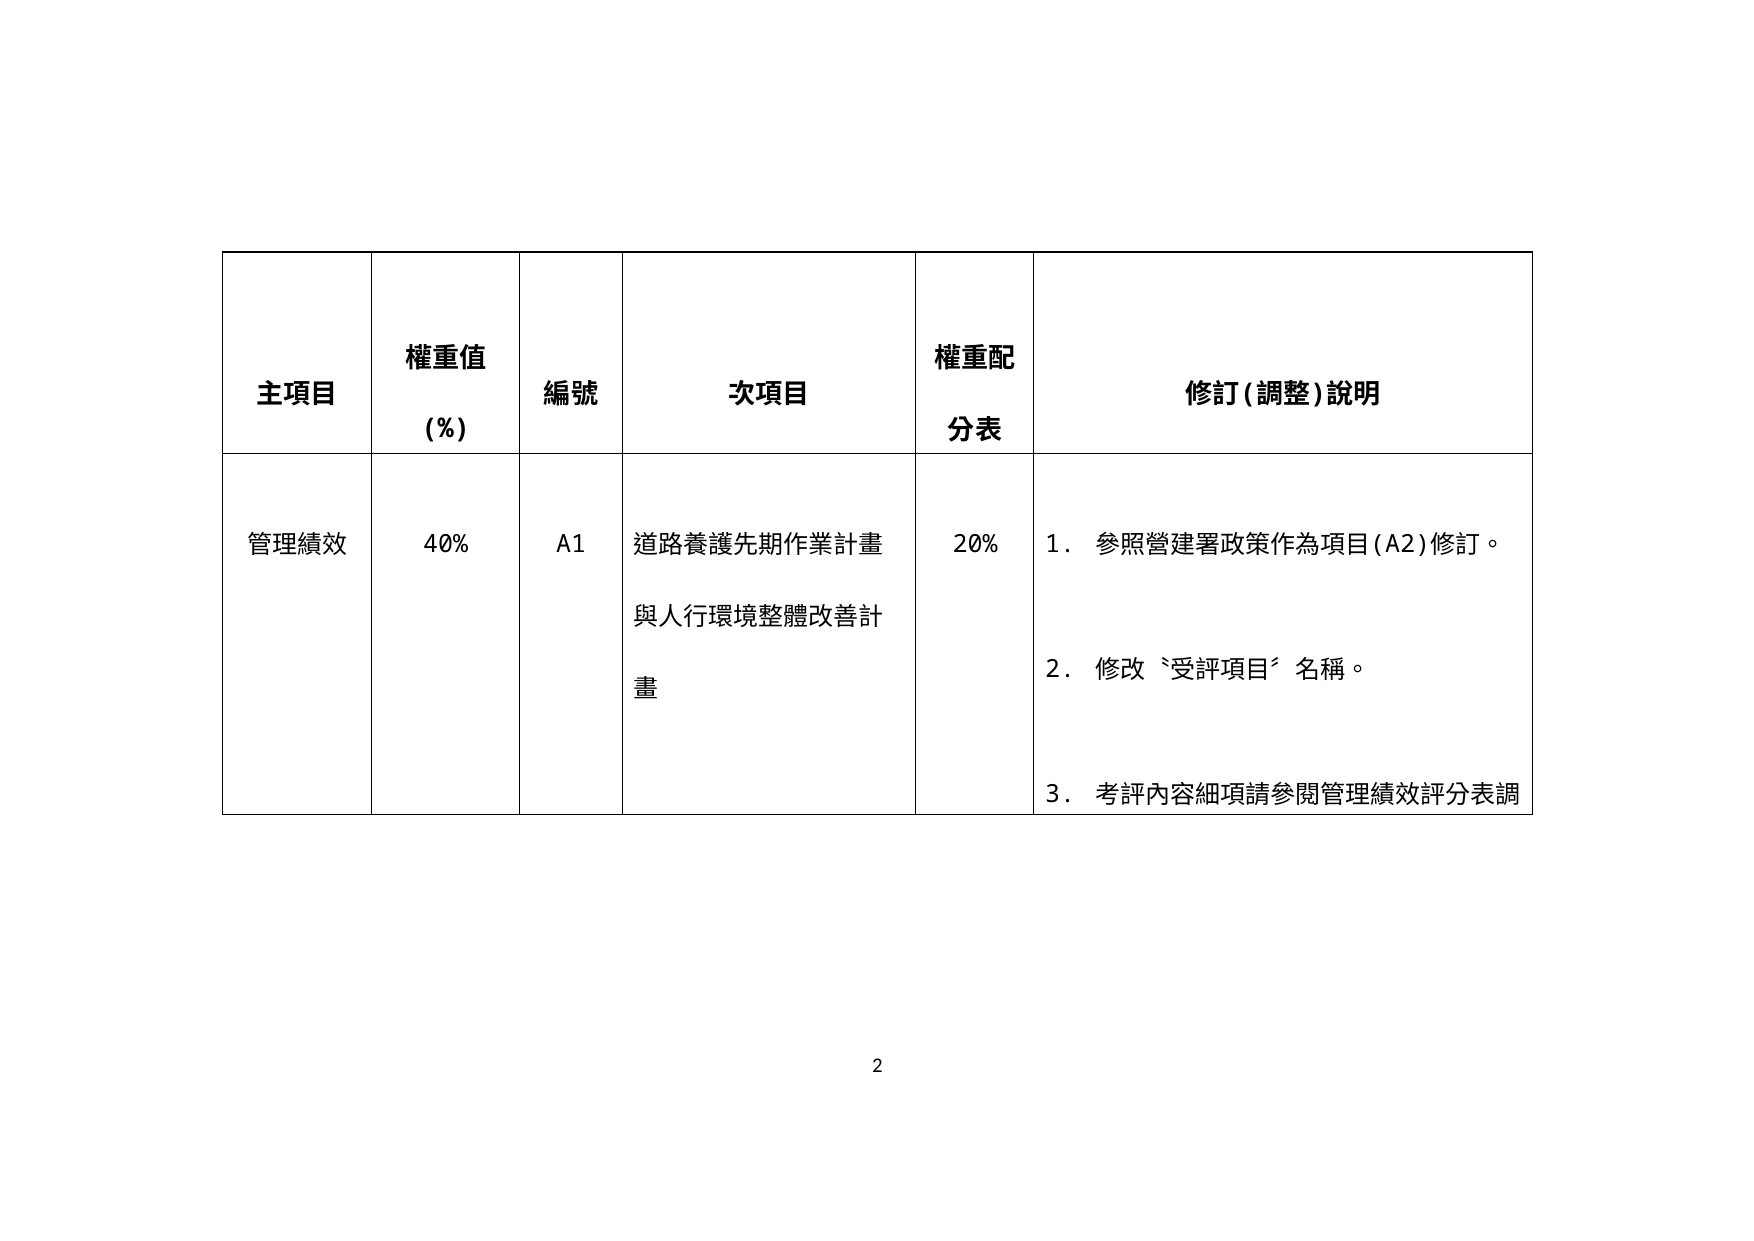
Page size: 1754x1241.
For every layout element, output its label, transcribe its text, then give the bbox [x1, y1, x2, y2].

table_header 權重值(%) [372, 253, 519, 453]
table_cell 20% [916, 454, 1033, 814]
table_cell 道路養護先期作業計畫與人行環境整體改善計畫 [623, 454, 915, 814]
table_cell 40% [372, 454, 519, 814]
table_header 主項目 [223, 253, 371, 453]
table_cell 管理績效 [223, 454, 371, 814]
table_header 修訂(調整)說明 [1034, 253, 1532, 453]
table_header 權重配分表 [916, 253, 1033, 453]
table_cell 參照營建署政策作為項目(A2)修訂。 修改〝受評項目〞名稱。 考評內容細項請參閱管理績效評分表調 [1034, 454, 1532, 814]
table_header 編號 [520, 253, 622, 453]
table_cell A1 [520, 454, 622, 814]
table_header 次項目 [623, 253, 915, 453]
